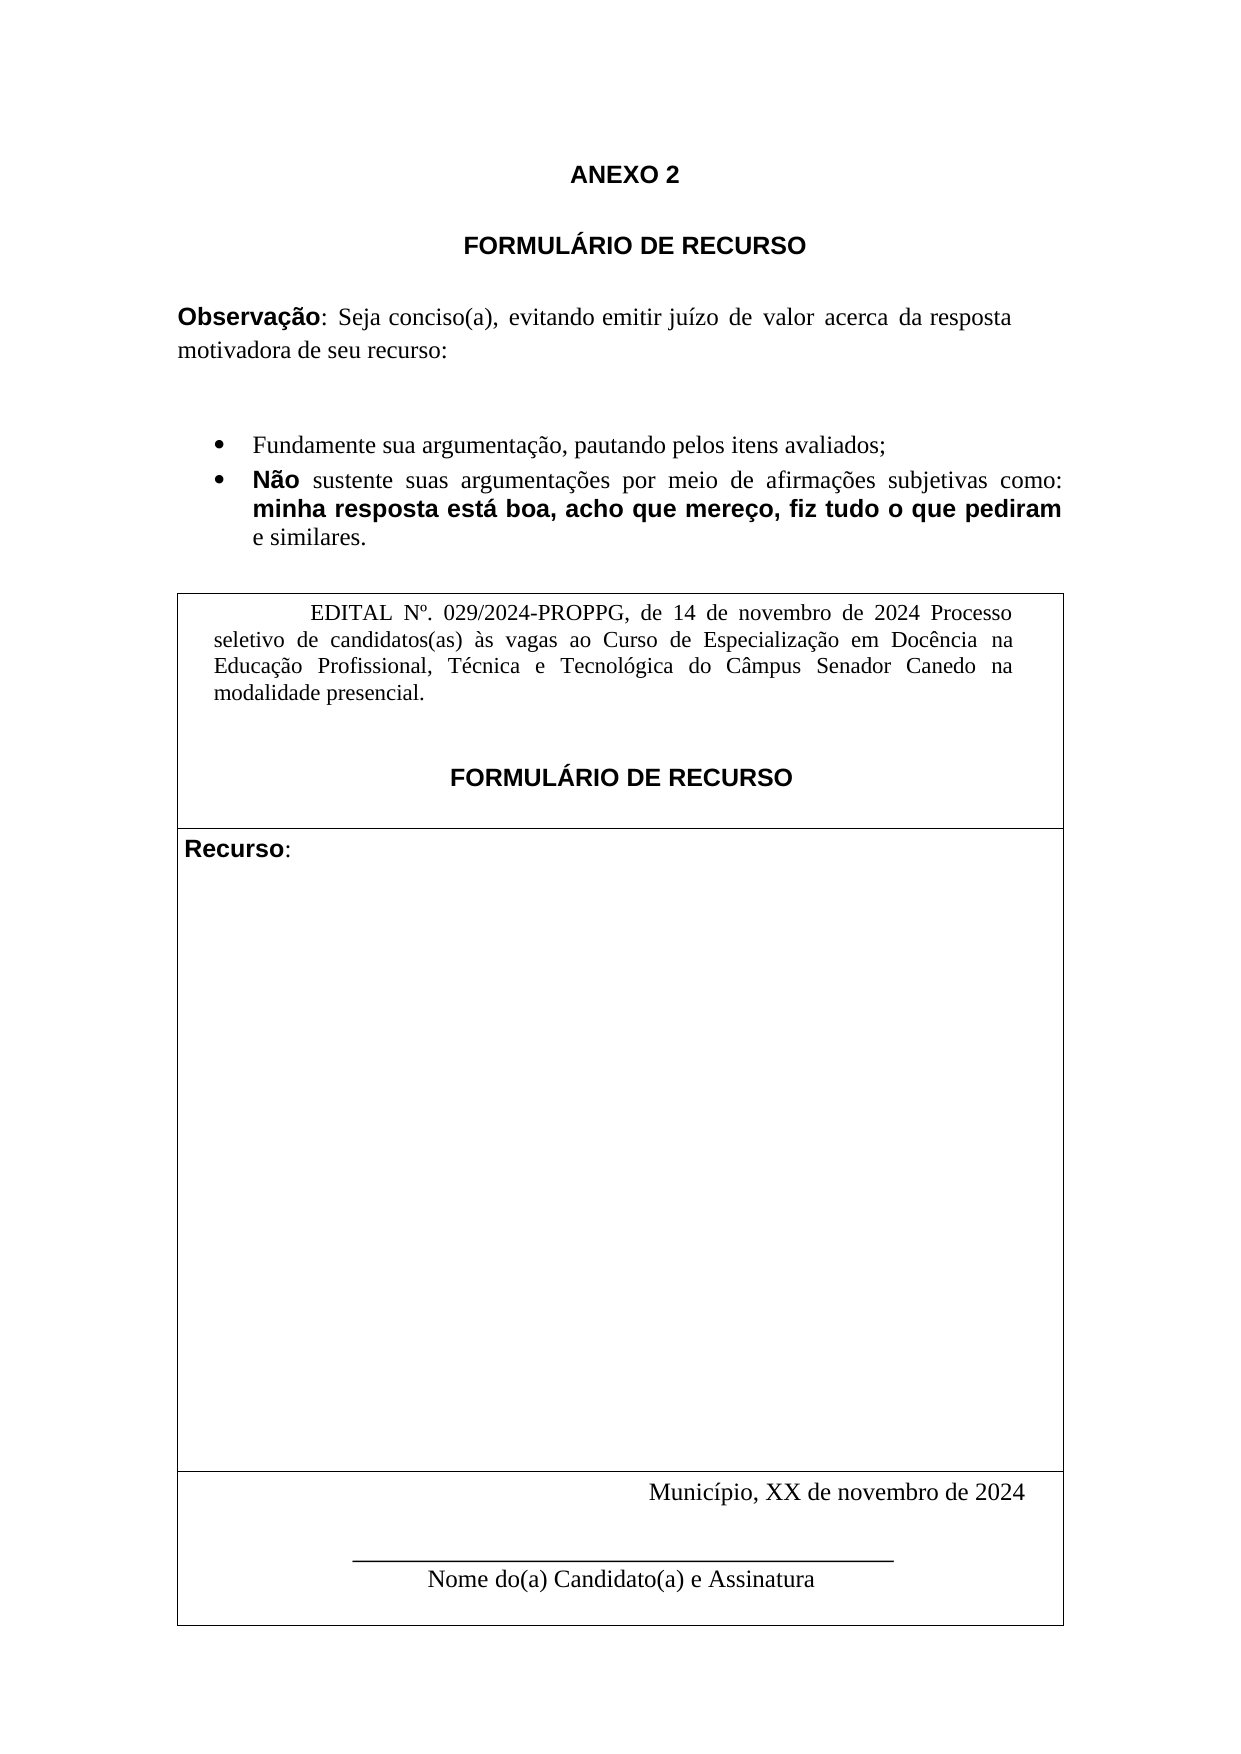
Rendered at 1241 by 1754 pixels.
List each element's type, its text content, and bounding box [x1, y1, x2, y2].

table_cell Recurso: [178, 829, 1063, 1471]
list Fundamente sua argumentação, pautando pelos itens avaliados; [215, 430, 1190, 459]
subtitle ANEXO 2 FORMULÁRIO DE RECURSO [463, 161, 821, 260]
list Não sustente suas argumentações por meio de afirmações subjetivas como: minha resposta está boa, acho que mereço, fiz tudo o que pediram e similares. [215, 465, 1064, 551]
text Observação: Seja conciso(a), evitando emitir juízo de valor acerca da resposta motivadora de seu recurso: [177, 302, 1055, 364]
table_header EDITAL Nº. 029/2024-PROPPG, de 14 de novembro de 2024 Processo seletivo de candidatos(as) às vagas ao Curso de Especialização em Docência na Educação Profissional, Técnica e Tecnológica do Câmpus Senador Canedo na modalidade presencial. FORMULÁRIO DE RECURSO [178, 594, 1063, 827]
table_cell Município, XX de novembro de 2024 Nome do(a) Candidato(a) e Assinatura [178, 1472, 1063, 1624]
